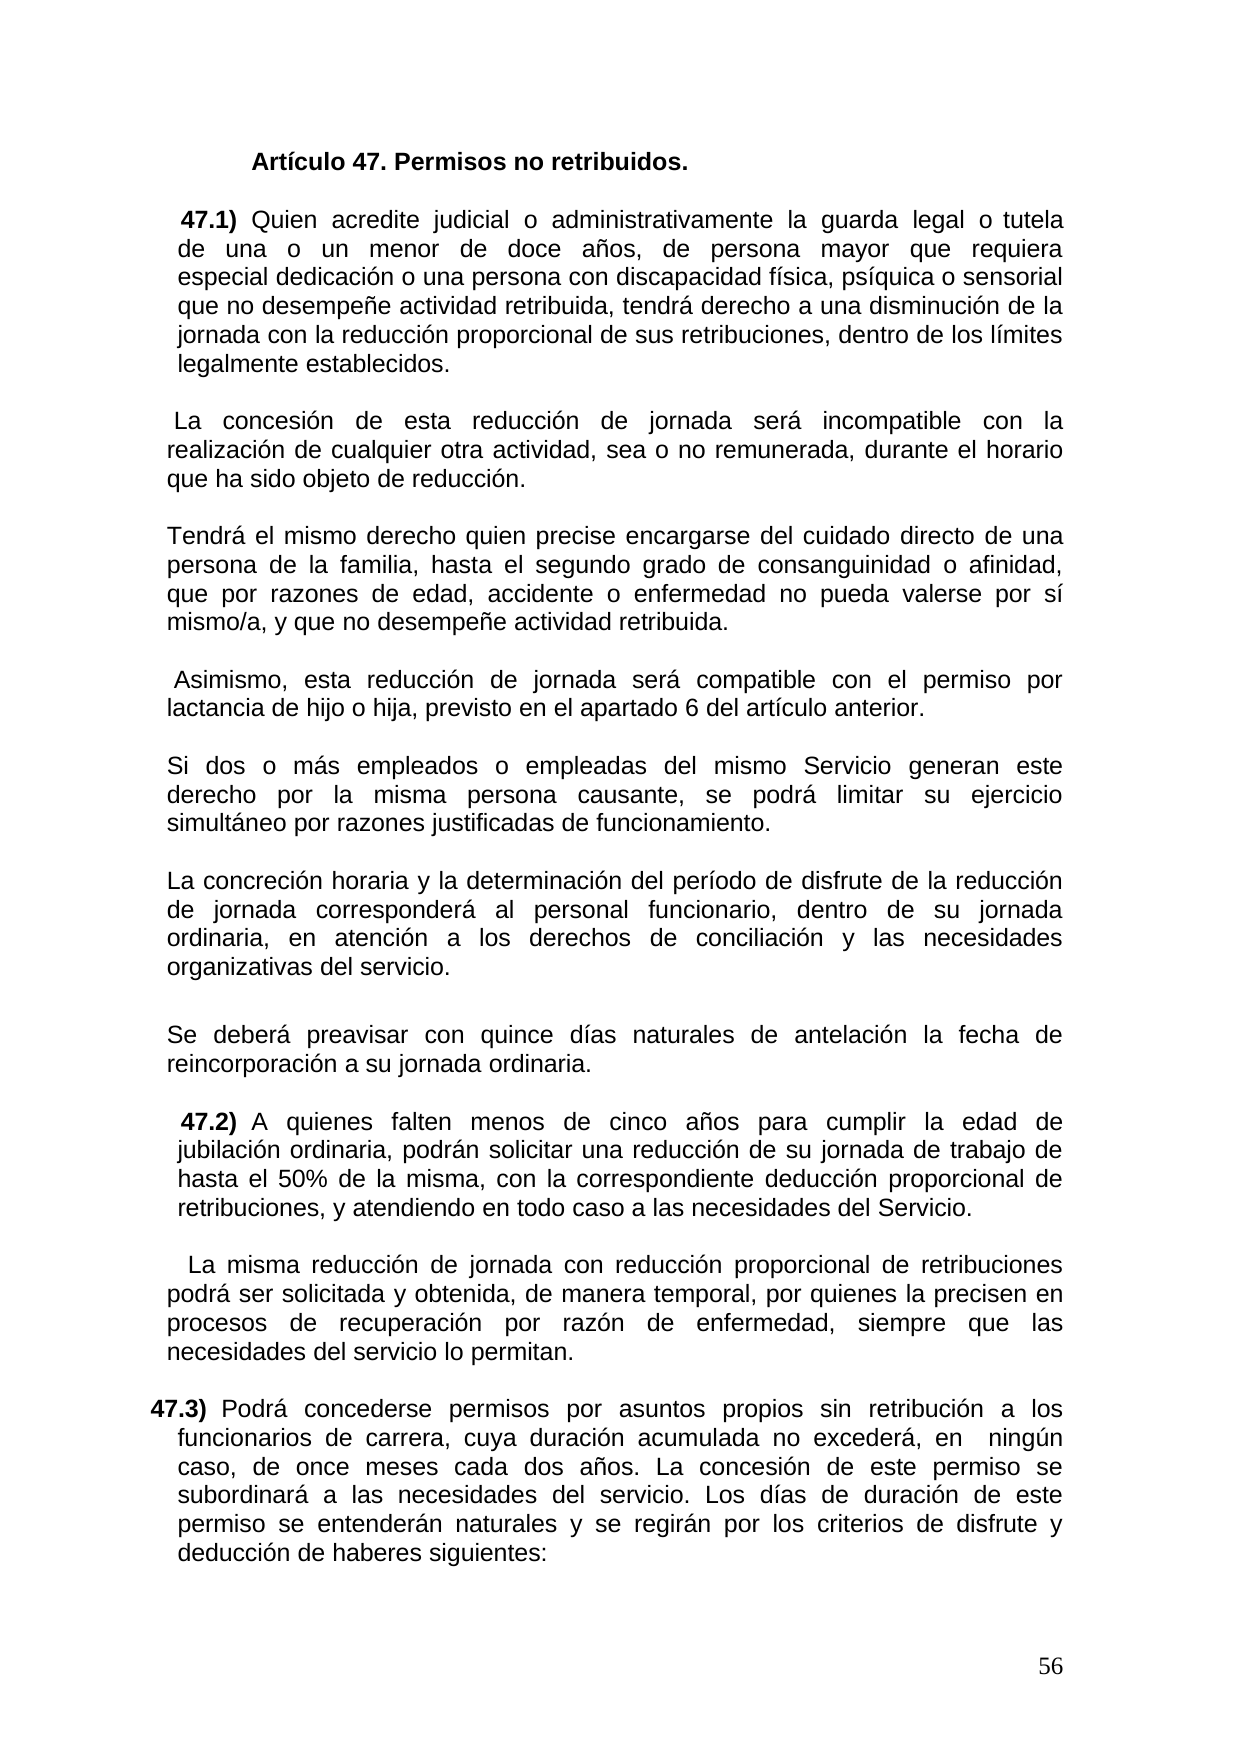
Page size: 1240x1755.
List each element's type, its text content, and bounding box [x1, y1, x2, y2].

text La concesión de esta reducción de jornada será incompatible con la realización de cualquier otra actividad, sea o no remunerada, durante el horario que ha sido objeto de reducción. [167, 406, 1063, 492]
text Asimismo, esta reducción de jornada será compatible con el permiso por lactancia de hijo o hija, previsto en el apartado 6 del artículo anterior. [167, 665, 1063, 722]
text La misma reducción de jornada con reducción proporcional de retribuciones podrá ser solicitada y obtenida, de manera temporal, por quienes la precisen en procesos de recuperación por razón de enfermedad, siempre que las necesidades del servicio lo permitan. [167, 1250, 1063, 1365]
list Quien acredite judicial o administrativamente la guarda legal o tutela de una o un menor de doce años, de persona mayor que requiera especial dedicación o una persona con discapacidad física, psíquica o sensorial que no desempeñe actividad retribuida, tendrá derecho a una disminución de la jornada con la reducción proporcional de sus retribuciones, dentro de los límites legalmente establecidos. [167, 205, 1063, 377]
text Tendrá el mismo derecho quien precise encargarse del cuidado directo de una persona de la familia, hasta el segundo grado de consanguinidad o afinidad, que por razones de edad, accidente o enfermedad no pueda valerse por sí mismo/a, y que no desempeñe actividad retribuida. [167, 521, 1063, 636]
text Si dos o más empleados o empleadas del mismo Servicio generan este derecho por la misma persona causante, se podrá limitar su ejercicio simultáneo por razones justificadas de funcionamiento. [167, 751, 1063, 837]
list Podrá concederse permisos por asuntos propios sin retribución a los funcionarios de carrera, cuya duración acumulada no excederá, en ningún caso, de once meses cada dos años. La concesión de este permiso se subordinará a las necesidades del servicio. Los días de duración de este permiso se entenderán naturales y se regirán por los criterios de disfrute y deducción de haberes siguientes: [167, 1394, 1063, 1567]
list A quienes falten menos de cinco años para cumplir la edad de jubilación ordinaria, podrán solicitar una reducción de su jornada de trabajo de hasta el 50% de la misma, con la correspondiente deducción proporcional de retribuciones, y atendiendo en todo caso a las necesidades del Servicio. [167, 1107, 1063, 1222]
text La concreción horaria y la determinación del período de disfrute de la reducción de jornada corresponderá al personal funcionario, dentro de su jornada ordinaria, en atención a los derechos de conciliación y las necesidades organizativas del servicio. [167, 866, 1063, 981]
text Se deberá preavisar con quince días naturales de antelación la fecha de reincorporación a su jornada ordinaria. [167, 1020, 1063, 1078]
subtitle Artículo 47. Permisos no retribuidos. [251, 147, 1075, 176]
